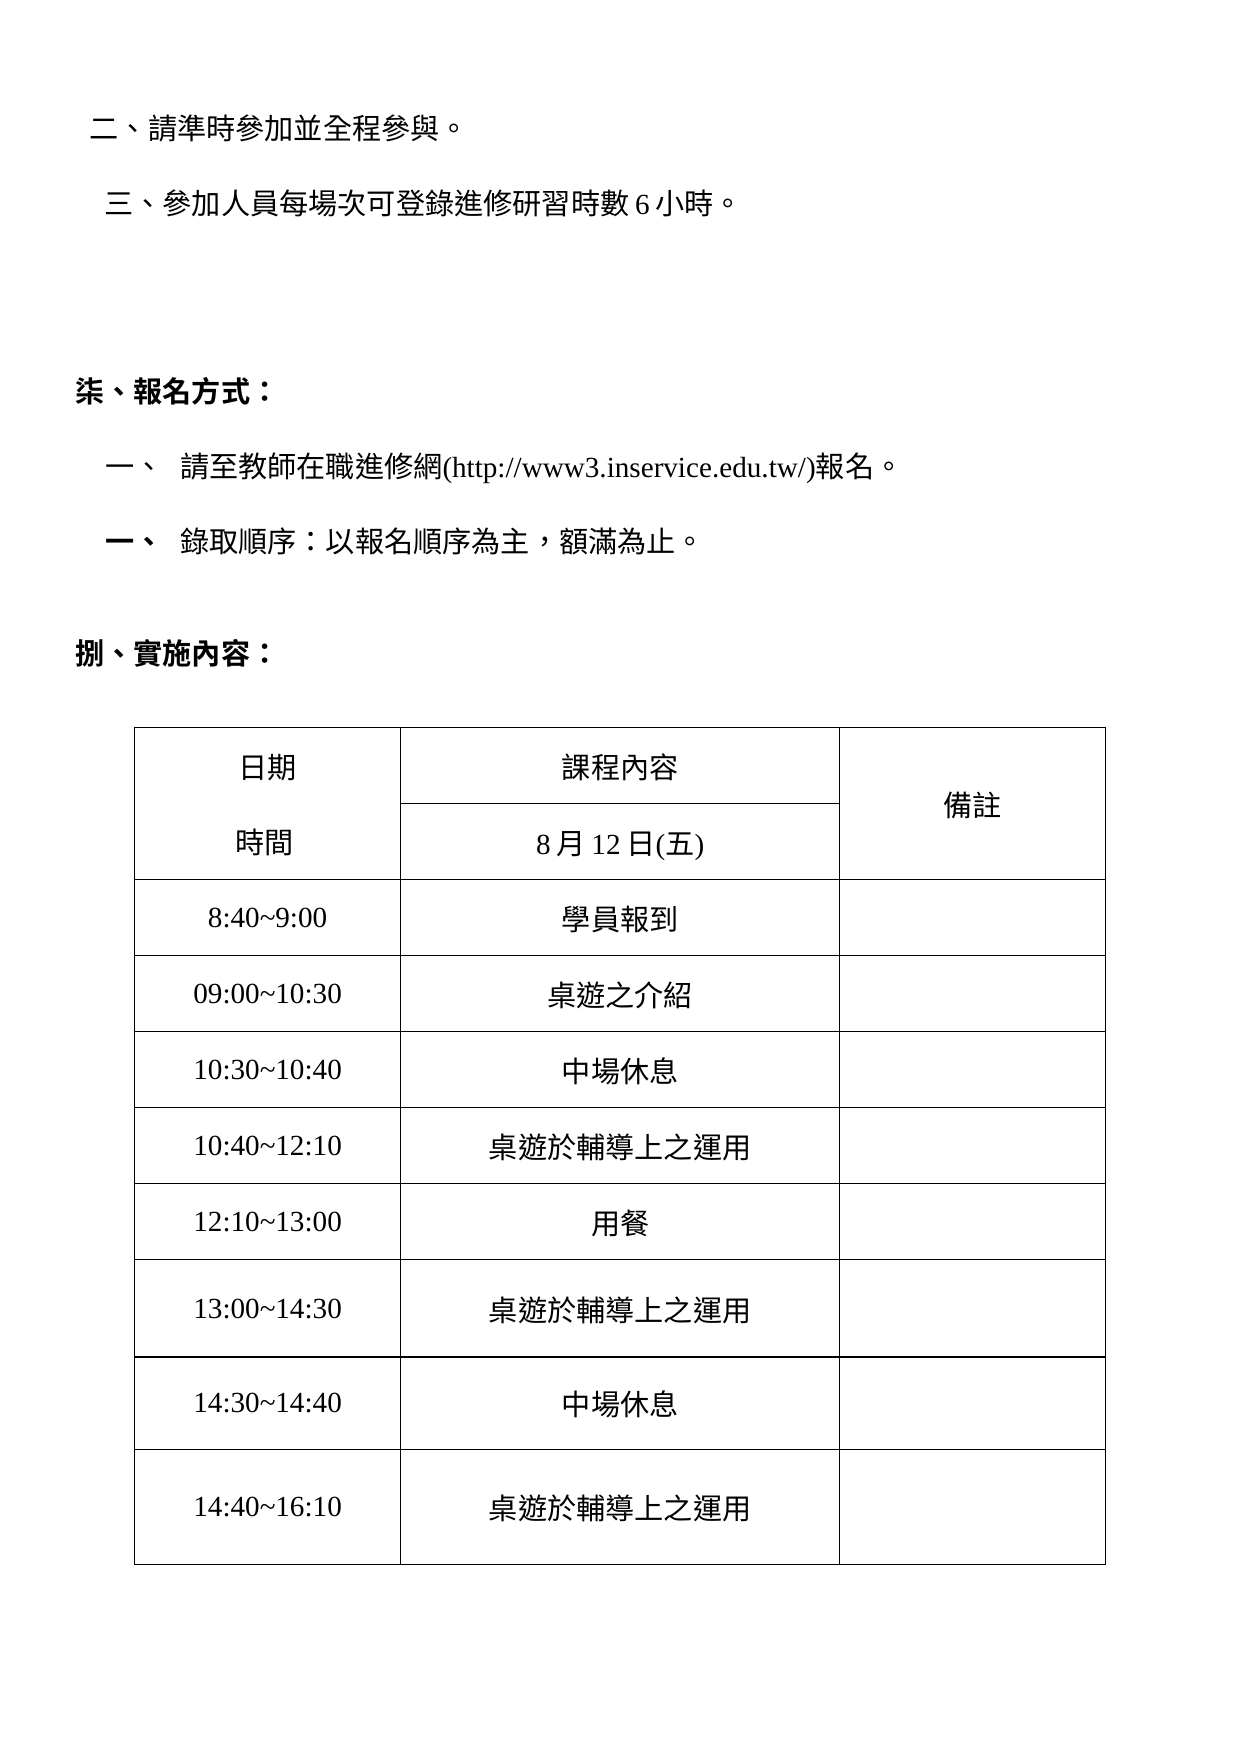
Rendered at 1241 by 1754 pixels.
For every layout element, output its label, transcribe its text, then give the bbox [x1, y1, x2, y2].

table_cell 中場休息 [401, 1032, 839, 1107]
table_cell 13:00~14:30 [135, 1260, 400, 1356]
table_cell 中場休息 [401, 1358, 839, 1449]
table_header 課程內容 [401, 728, 839, 803]
table_header 備註 [840, 728, 1105, 879]
table_cell [840, 1108, 1105, 1183]
table_cell 桌遊於輔導上之運用 [401, 1450, 839, 1564]
table_cell 14:30~14:40 [135, 1358, 400, 1449]
text 二、請準時參加並全程參與。 [75, 89, 1165, 164]
table_cell [840, 956, 1105, 1031]
table_cell 桌遊於輔導上之運用 [401, 1108, 839, 1183]
table_cell 桌遊於輔導上之運用 [401, 1260, 839, 1356]
text 捌、實施內容： [75, 614, 1165, 689]
table_cell 學員報到 [401, 880, 839, 955]
text 三、參加人員每場次可登錄進修研習時數6小時。 [75, 164, 1165, 239]
table_cell 09:00~10:30 [135, 956, 400, 1031]
text 柒、報名方式： [75, 352, 1165, 427]
table_cell [840, 880, 1105, 955]
table_cell [840, 1260, 1105, 1356]
list 請至教師在職進修網(http://www3.inservice.edu.tw/)報名。 [105, 427, 1165, 502]
table_cell [840, 1358, 1105, 1449]
list 錄取順序：以報名順序為主，額滿為止。 [105, 502, 1165, 577]
table_cell 8月12日(五) [401, 804, 839, 879]
table_cell 10:30~10:40 [135, 1032, 400, 1107]
table_cell 14:40~16:10 [135, 1450, 400, 1564]
table_cell 8:40~9:00 [135, 880, 400, 955]
table_cell 12:10~13:00 [135, 1184, 400, 1259]
table_cell [840, 1184, 1105, 1259]
table_cell 10:40~12:10 [135, 1108, 400, 1183]
table_cell [840, 1450, 1105, 1564]
table_cell [840, 1032, 1105, 1107]
table_header 日期 時間 [135, 728, 400, 879]
table_cell 桌遊之介紹 [401, 956, 839, 1031]
table_cell 用餐 [401, 1184, 839, 1259]
